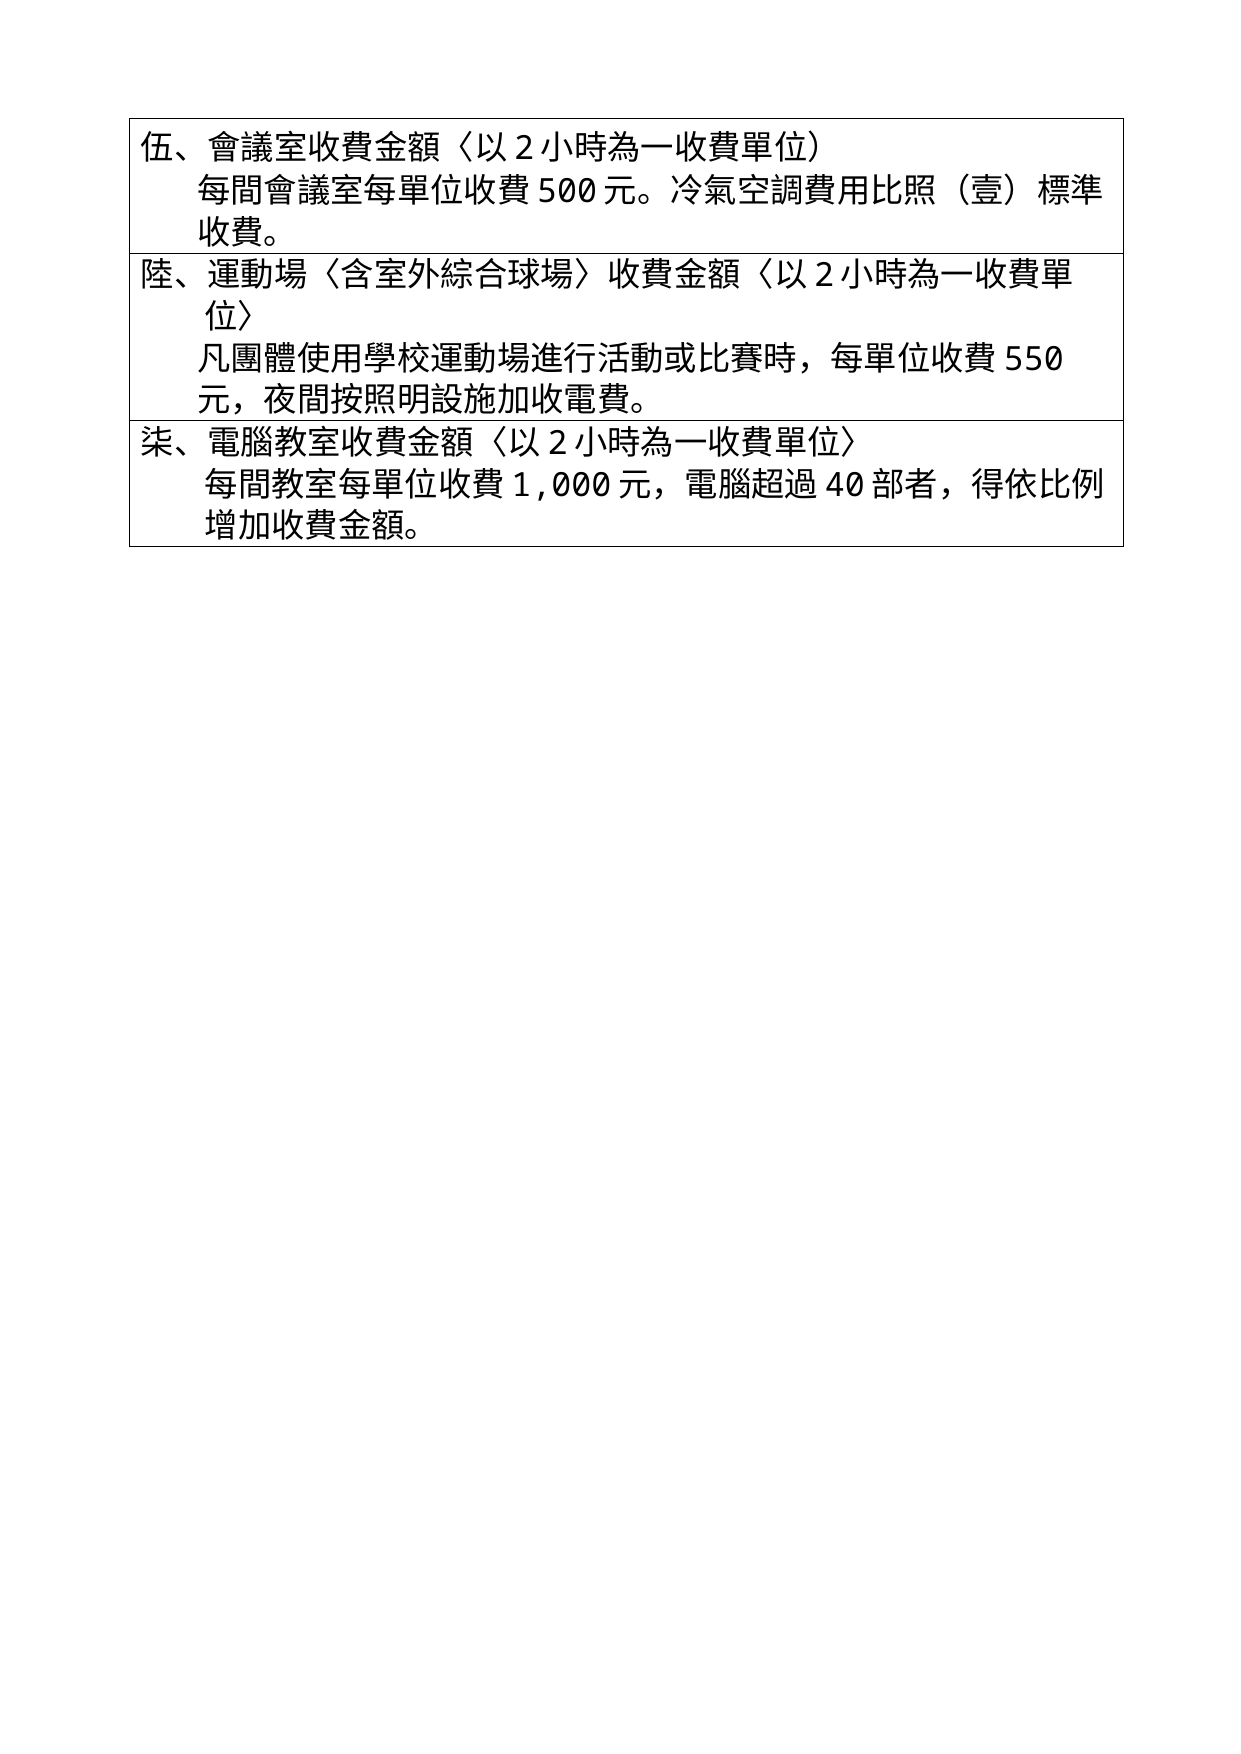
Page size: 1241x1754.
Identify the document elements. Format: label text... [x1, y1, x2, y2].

table_cell 陸、運動場〈含室外綜合球場〉收費金額〈以2小時為一收費單位〉 凡團體使用學校運動場進行活動或比賽時，每單位收費550元，夜間按照明設施加收電費。 [130, 254, 1123, 420]
table_cell 柒、電腦教室收費金額〈以2小時為一收費單位〉 每間教室每單位收費1,000元，電腦超過40部者，得依比例增加收費金額。 [130, 421, 1123, 546]
table_cell 伍、會議室收費金額〈以2小時為一收費單位） 每間會議室每單位收費500元。冷氣空調費用比照（壹）標準收費。 [130, 119, 1123, 252]
